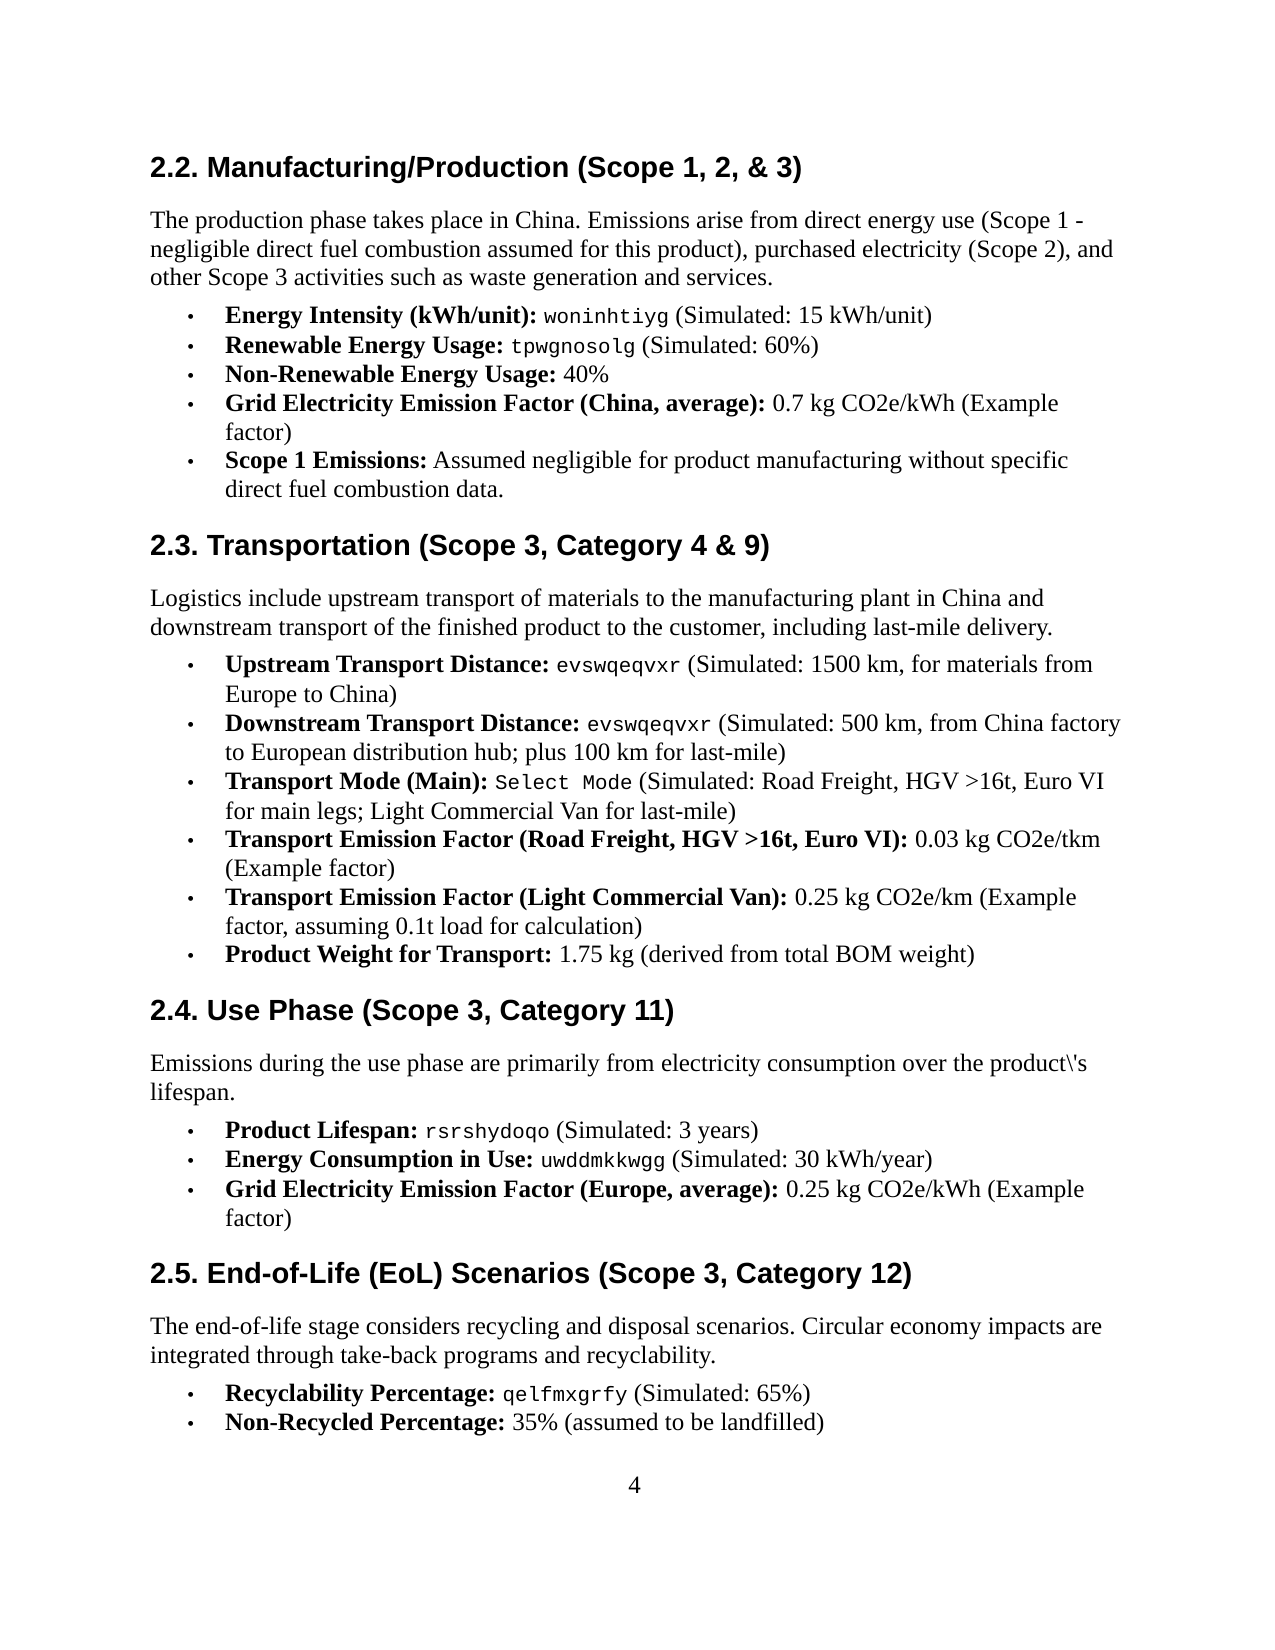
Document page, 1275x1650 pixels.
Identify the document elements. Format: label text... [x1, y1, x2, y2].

list Transport Emission Factor (Light Commercial Van): 0.25 kg CO2e/km (Example factor, assuming 0.1t load for calculation) [187, 882, 1125, 939]
list Scope 1 Emissions: Assumed negligible for product manufacturing without specific direct fuel combustion data. [187, 446, 1125, 503]
list Grid Electricity Emission Factor (China, average): 0.7 kg CO2e/kWh (Example factor) [187, 388, 1125, 446]
subtitle 2.4. Use Phase (Scope 3, Category 11) [150, 993, 1125, 1027]
list Transport Emission Factor (Road Freight, HGV >16t, Euro VI): 0.03 kg CO2e/tkm (Example factor) [187, 824, 1125, 882]
list Product Weight for Transport: 1.75 kg (derived from total BOM weight) [187, 939, 1125, 968]
list Energy Intensity (kWh/unit): woninhtiyg (Simulated: 15 kWh/unit) [187, 300, 1125, 330]
text The end-of-life stage considers recycling and disposal scenarios. Circular economy impacts are integrated through take-back programs and recyclability. [150, 1311, 1125, 1369]
subtitle 2.3. Transportation (Scope 3, Category 4 & 9) [150, 528, 1125, 562]
list Upstream Transport Distance: evswqeqvxr (Simulated: 1500 km, for materials from Europe to China) [187, 649, 1125, 708]
list Transport Mode (Main): Select Mode (Simulated: Road Freight, HGV >16t, Euro VI for main legs; Light Commercial Van for last-mile) [187, 766, 1125, 824]
text Emissions during the use phase are primarily from electricity consumption over the product\'s lifespan. [150, 1048, 1125, 1106]
list Non-Renewable Energy Usage: 40% [187, 359, 1125, 388]
list Renewable Energy Usage: tpwgnosolg (Simulated: 60%) [187, 330, 1125, 359]
list Grid Electricity Emission Factor (Europe, average): 0.25 kg CO2e/kWh (Example factor) [187, 1174, 1125, 1231]
list Non-Recycled Percentage: 35% (assumed to be landfilled) [187, 1407, 1125, 1436]
text Logistics include upstream transport of materials to the manufacturing plant in China and downstream transport of the finished product to the customer, including last-mile delivery. [150, 583, 1125, 641]
list Energy Consumption in Use: uwddmkkwgg (Simulated: 30 kWh/year) [187, 1144, 1125, 1174]
list Product Lifespan: rsrshydoqo (Simulated: 3 years) [187, 1115, 1125, 1144]
list Downstream Transport Distance: evswqeqvxr (Simulated: 500 km, from China factory to European distribution hub; plus 100 km for last-mile) [187, 708, 1125, 766]
subtitle 2.5. End-of-Life (EoL) Scenarios (Scope 3, Category 12) [150, 1256, 1125, 1290]
list Recyclability Percentage: qelfmxgrfy (Simulated: 65%) [187, 1378, 1125, 1407]
text The production phase takes place in China. Emissions arise from direct energy use (Scope 1 - negligible direct fuel combustion assumed for this product), purchased electricity (Scope 2), and other Scope 3 activities such as waste generation and services. [150, 205, 1125, 291]
subtitle 2.2. Manufacturing/Production (Scope 1, 2, & 3) [150, 150, 1125, 183]
